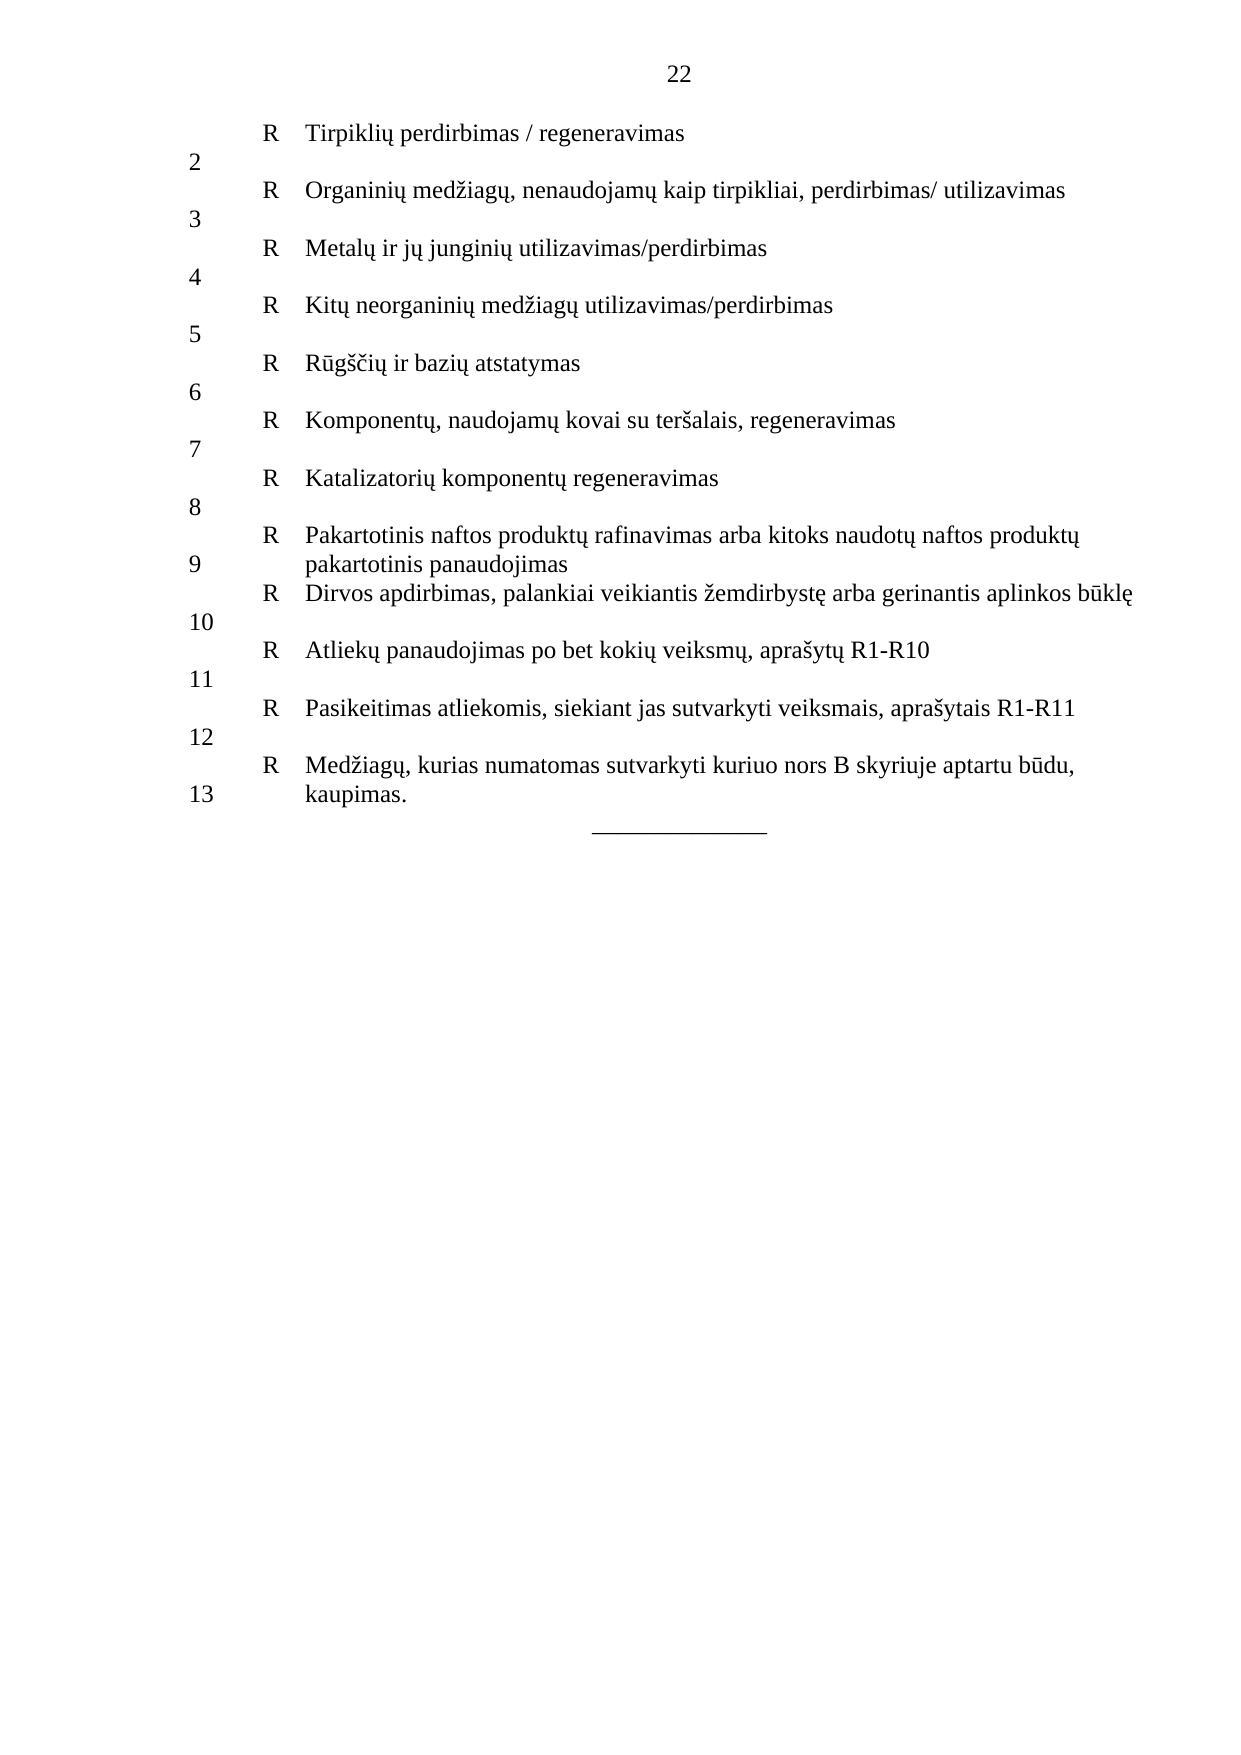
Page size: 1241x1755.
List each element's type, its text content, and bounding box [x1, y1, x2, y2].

text ______________ [177, 808, 1181, 837]
table_cell Tirpiklių perdirbimas / regeneravimas [294, 118, 1181, 176]
table_cell Komponentų, naudojamų kovai su teršalais, regeneravimas [294, 406, 1181, 463]
table_cell R3 [177, 176, 294, 233]
table_cell Dirvos apdirbimas, palankiai veikiantis žemdirbystę arba gerinantis aplinkos būklę [294, 578, 1181, 636]
table_cell R8 [177, 463, 294, 521]
table_cell Atliekų panaudojimas po bet kokių veiksmų, aprašytų R1-R10 [294, 636, 1181, 693]
table_cell Kitų neorganinių medžiagų utilizavimas/perdirbimas [294, 291, 1181, 348]
table_cell Pakartotinis naftos produktų rafinavimas arba kitoks naudotų naftos produktų pakartotinis panaudojimas [294, 521, 1181, 578]
table_cell R2 [177, 118, 294, 176]
table_cell Organinių medžiagų, nenaudojamų kaip tirpikliai, perdirbimas/ utilizavimas [294, 176, 1181, 233]
table_cell Metalų ir jų junginių utilizavimas/perdirbimas [294, 233, 1181, 291]
table_cell R7 [177, 406, 294, 463]
table_cell R4 [177, 233, 294, 291]
table_cell R11 [177, 636, 294, 693]
table_cell R13 [177, 751, 294, 808]
table_cell R9 [177, 521, 294, 578]
table_cell R5 [177, 291, 294, 348]
table_cell R10 [177, 578, 294, 636]
table_cell Rūgščių ir bazių atstatymas [294, 348, 1181, 406]
table_cell Medžiagų, kurias numatomas sutvarkyti kuriuo nors B skyriuje aptartu būdu, kaupimas. [294, 751, 1181, 808]
table_cell Pasikeitimas atliekomis, siekiant jas sutvarkyti veiksmais, aprašytais R1-R11 [294, 693, 1181, 751]
table_cell R12 [177, 693, 294, 751]
table_cell Katalizatorių komponentų regeneravimas [294, 463, 1181, 521]
table_cell R6 [177, 348, 294, 406]
